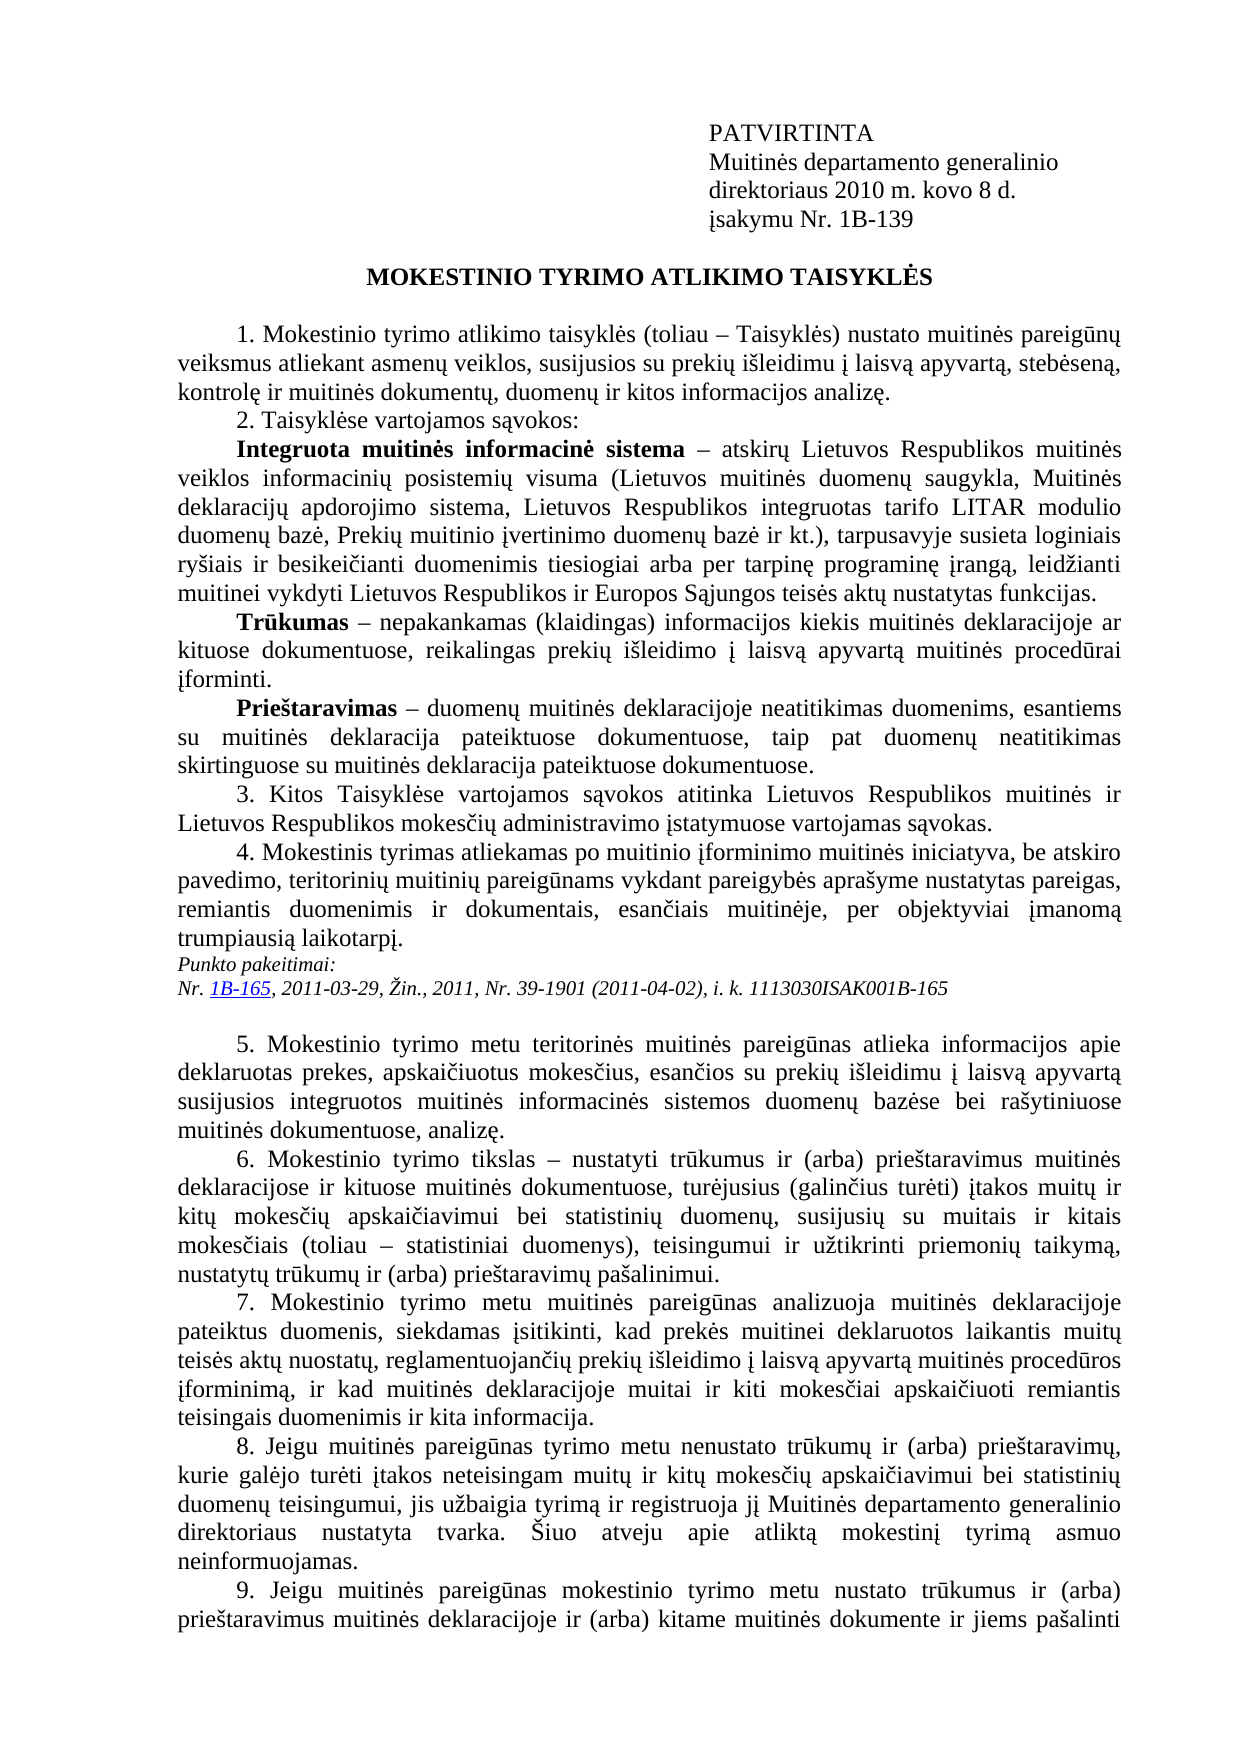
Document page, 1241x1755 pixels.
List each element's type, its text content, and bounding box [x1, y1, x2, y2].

text 5. Mokestinio tyrimo metu teritorinės muitinės pareigūnas atlieka informacijos apie deklaruotas prekes, apskaičiuotus mokesčius, esančios su prekių išleidimu į laisvą apyvartą susijusios integruotos muitinės informacinės sistemos duomenų bazėse bei rašytiniuose muitinės dokumentuose, analizę. [177, 1029, 1122, 1144]
text 3. Kitos Taisyklėse vartojamos sąvokos atitinka Lietuvos Respublikos muitinės ir Lietuvos Respublikos mokesčių administravimo įstatymuose vartojamas sąvokas. [177, 779, 1122, 837]
text MOKESTINIO TYRIMO ATLIKIMO TAISYKLĖS [177, 262, 1122, 291]
text 4. Mokestinis tyrimas atliekamas po muitinio įforminimo muitinės iniciatyva, be atskiro pavedimo, teritorinių muitinių pareigūnams vykdant pareigybės aprašyme nustatytas pareigas, remiantis duomenimis ir dokumentais, esančiais muitinėje, per objektyviai įmanomą trumpiausią laikotarpį. [177, 837, 1122, 952]
text Muitinės departamento generalinio [177, 147, 1122, 176]
text 6. Mokestinio tyrimo tikslas – nustatyti trūkumus ir (arba) prieštaravimus muitinės deklaracijose ir kituose muitinės dokumentuose, turėjusius (galinčius turėti) įtakos muitų ir kitų mokesčių apskaičiavimui bei statistinių duomenų, susijusių su muitais ir kitais mokesčiais (toliau – statistiniai duomenys), teisingumui ir užtikrinti priemonių taikymą, nustatytų trūkumų ir (arba) prieštaravimų pašalinimui. [177, 1144, 1122, 1287]
text Nr. 1B-165, 2011-03-29, Žin., 2011, Nr. 39-1901 (2011-04-02), i. k. 1113030ISAK001B-165 [177, 976, 1122, 1000]
text Trūkumas – nepakankamas (klaidingas) informacijos kiekis muitinės deklaracijoje ar kituose dokumentuose, reikalingas prekių išleidimo į laisvą apyvartą muitinės procedūrai įforminti. [177, 607, 1122, 693]
text direktoriaus 2010 m. kovo 8 d. [177, 176, 1122, 204]
text 7. Mokestinio tyrimo metu muitinės pareigūnas analizuoja muitinės deklaracijoje pateiktus duomenis, siekdamas įsitikinti, kad prekės muitinei deklaruotos laikantis muitų teisės aktų nuostatų, reglamentuojančių prekių išleidimo į laisvą apyvartą muitinės procedūros įforminimą, ir kad muitinės deklaracijoje muitai ir kiti mokesčiai apskaičiuoti remiantis teisingais duomenimis ir kita informacija. [177, 1287, 1122, 1431]
text 9. Jeigu muitinės pareigūnas mokestinio tyrimo metu nustato trūkumus ir (arba) prieštaravimus muitinės deklaracijoje ir (arba) kitame muitinės dokumente ir jiems pašalinti [177, 1575, 1122, 1632]
text Punkto pakeitimai: [177, 952, 1122, 976]
text 2. Taisyklėse vartojamos sąvokos: [177, 406, 1122, 434]
text 1. Mokestinio tyrimo atlikimo taisyklės (toliau – Taisyklės) nustato muitinės pareigūnų veiksmus atliekant asmenų veiklos, susijusios su prekių išleidimu į laisvą apyvartą, stebėseną, kontrolę ir muitinės dokumentų, duomenų ir kitos informacijos analizę. [177, 319, 1122, 406]
text Prieštaravimas – duomenų muitinės deklaracijoje neatitikimas duomenims, esantiems su muitinės deklaracija pateiktuose dokumentuose, taip pat duomenų neatitikimas skirtinguose su muitinės deklaracija pateiktuose dokumentuose. [177, 693, 1122, 779]
text PATVIRTINTA [709, 118, 1122, 147]
text įsakymu Nr. 1B-139 [177, 204, 1122, 233]
text Integruota muitinės informacinė sistema – atskirų Lietuvos Respublikos muitinės veiklos informacinių posistemių visuma (Lietuvos muitinės duomenų saugykla, Muitinės deklaracijų apdorojimo sistema, Lietuvos Respublikos integruotas tarifo LITAR modulio duomenų bazė, Prekių muitinio įvertinimo duomenų bazė ir kt.), tarpusavyje susieta loginiais ryšiais ir besikeičianti duomenimis tiesiogiai arba per tarpinę programinę įrangą, leidžianti muitinei vykdyti Lietuvos Respublikos ir Europos Sąjungos teisės aktų nustatytas funkcijas. [177, 434, 1122, 607]
text 8. Jeigu muitinės pareigūnas tyrimo metu nenustato trūkumų ir (arba) prieštaravimų, kurie galėjo turėti įtakos neteisingam muitų ir kitų mokesčių apskaičiavimui bei statistinių duomenų teisingumui, jis užbaigia tyrimą ir registruoja jį Muitinės departamento generalinio direktoriaus nustatyta tvarka. Šiuo atveju apie atliktą mokestinį tyrimą asmuo neinformuojamas. [177, 1431, 1122, 1575]
